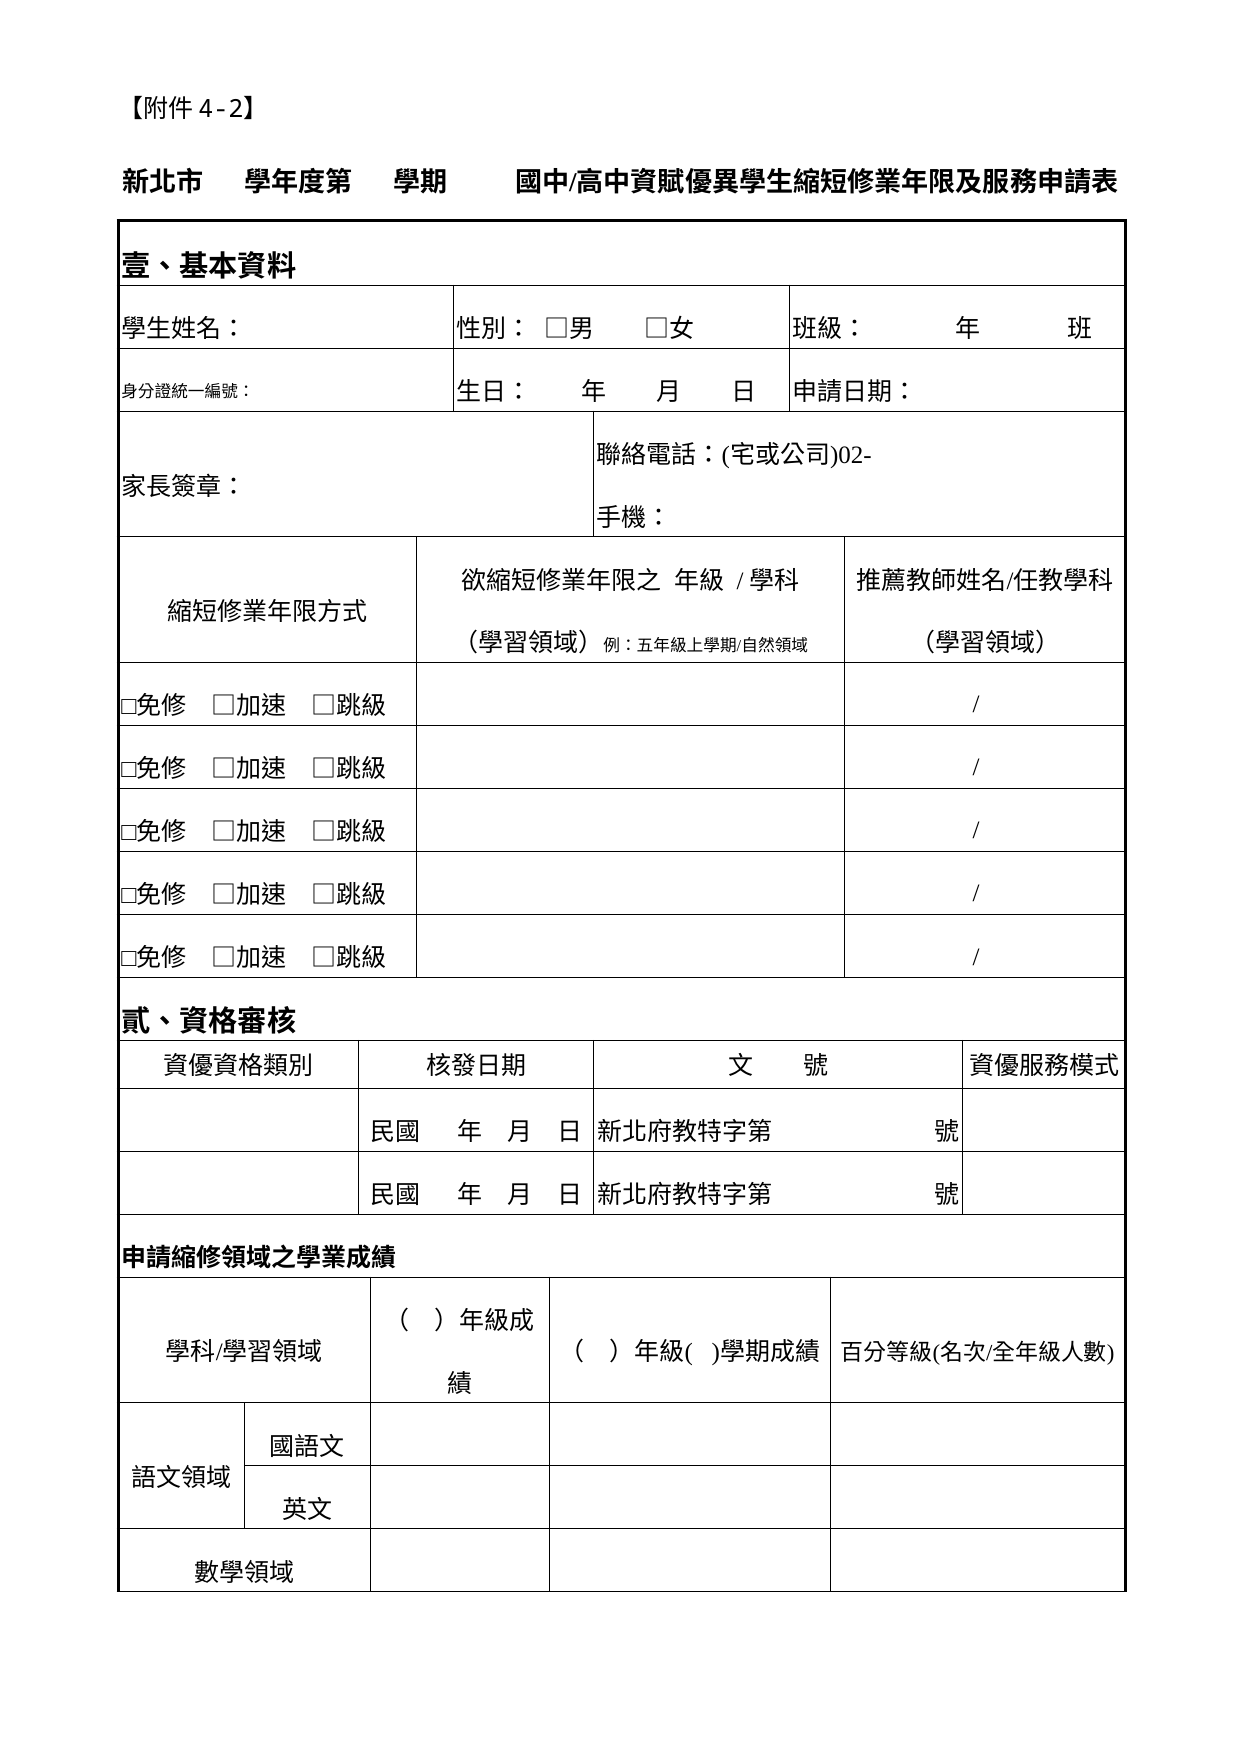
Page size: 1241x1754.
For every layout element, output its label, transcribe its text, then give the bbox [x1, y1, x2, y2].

table_cell [417, 789, 844, 851]
table_cell [120, 1089, 358, 1151]
table_header 壹、基本資料 [120, 222, 1124, 284]
table_cell [550, 1466, 830, 1528]
table_cell □免修 □加速 □跳級 [120, 663, 416, 725]
table_cell [417, 726, 844, 788]
table_cell 班級： 年 班 [790, 286, 1124, 348]
table_cell 核發日期 [359, 1041, 593, 1087]
table_cell [831, 1466, 1124, 1528]
table_cell / [845, 663, 1124, 725]
table_cell 百分等級(名次/全年級人數) [831, 1278, 1124, 1402]
table_cell （ ）年級( )學期成績 [550, 1278, 830, 1402]
table_cell 申請日期： [790, 349, 1124, 411]
table_cell [831, 1403, 1124, 1465]
table_cell □免修 □加速 □跳級 [120, 915, 416, 977]
table_cell □免修 □加速 □跳級 [120, 726, 416, 788]
table_cell 數學領域 [120, 1529, 370, 1591]
table_cell 申請縮修領域之學業成績 [120, 1215, 1124, 1277]
table_cell [831, 1529, 1124, 1591]
table_cell [417, 852, 844, 914]
table_cell 語文領域 [120, 1403, 244, 1528]
table_cell □免修 □加速 □跳級 [120, 852, 416, 914]
table_cell 性別： □男 □女 [454, 286, 789, 348]
text 新北市 學年度第 學期 國中/高中資賦優異學生縮短修業年限及服務申請表 [118, 138, 1122, 200]
table_cell 資優資格類別 [120, 1041, 358, 1087]
table_cell [550, 1403, 830, 1465]
table_cell [963, 1152, 1124, 1213]
table_cell □免修 □加速 □跳級 [120, 789, 416, 851]
table_cell 貳、資格審核 [120, 978, 1124, 1040]
table_cell 學生姓名： [120, 286, 453, 348]
table_cell / [845, 726, 1124, 788]
table_cell 民國 年 月 日 [359, 1152, 593, 1213]
table_cell （ ）年級成績 [371, 1278, 549, 1402]
table_cell [120, 1152, 358, 1213]
table_cell / [845, 852, 1124, 914]
table_cell [550, 1529, 830, 1591]
table_cell 新北府教特字第 號 [594, 1152, 962, 1213]
table_cell [417, 663, 844, 725]
table_cell 新北府教特字第 號 [594, 1089, 962, 1151]
table_cell 英文 [245, 1466, 370, 1528]
table_cell [371, 1403, 549, 1465]
table_cell [963, 1089, 1124, 1151]
table_cell [371, 1529, 549, 1591]
table_cell / [845, 789, 1124, 851]
table_cell 文 號 [594, 1041, 962, 1087]
table_cell 聯絡電話：(宅或公司)02- 手機： [594, 412, 1124, 536]
table_cell 推薦教師姓名/任教學科（學習領域） [845, 537, 1124, 662]
table_cell 生日： 年 月 日 [454, 349, 789, 411]
table_cell 學科/學習領域 [120, 1278, 370, 1402]
table_cell 民國 年 月 日 [359, 1089, 593, 1151]
table_cell [417, 915, 844, 977]
table_cell 欲縮短修業年限之 年級 / 學科 （學習領域）例：五年級上學期/自然領域 [417, 537, 844, 662]
table_cell 縮短修業年限方式 [120, 537, 416, 662]
table_cell 身分證統一編號： [120, 349, 453, 411]
table_cell 資優服務模式 [963, 1041, 1124, 1087]
table_cell 家長簽章： [120, 412, 593, 536]
table_cell [371, 1466, 549, 1528]
table_cell / [845, 915, 1124, 977]
table_cell 國語文 [245, 1403, 370, 1465]
